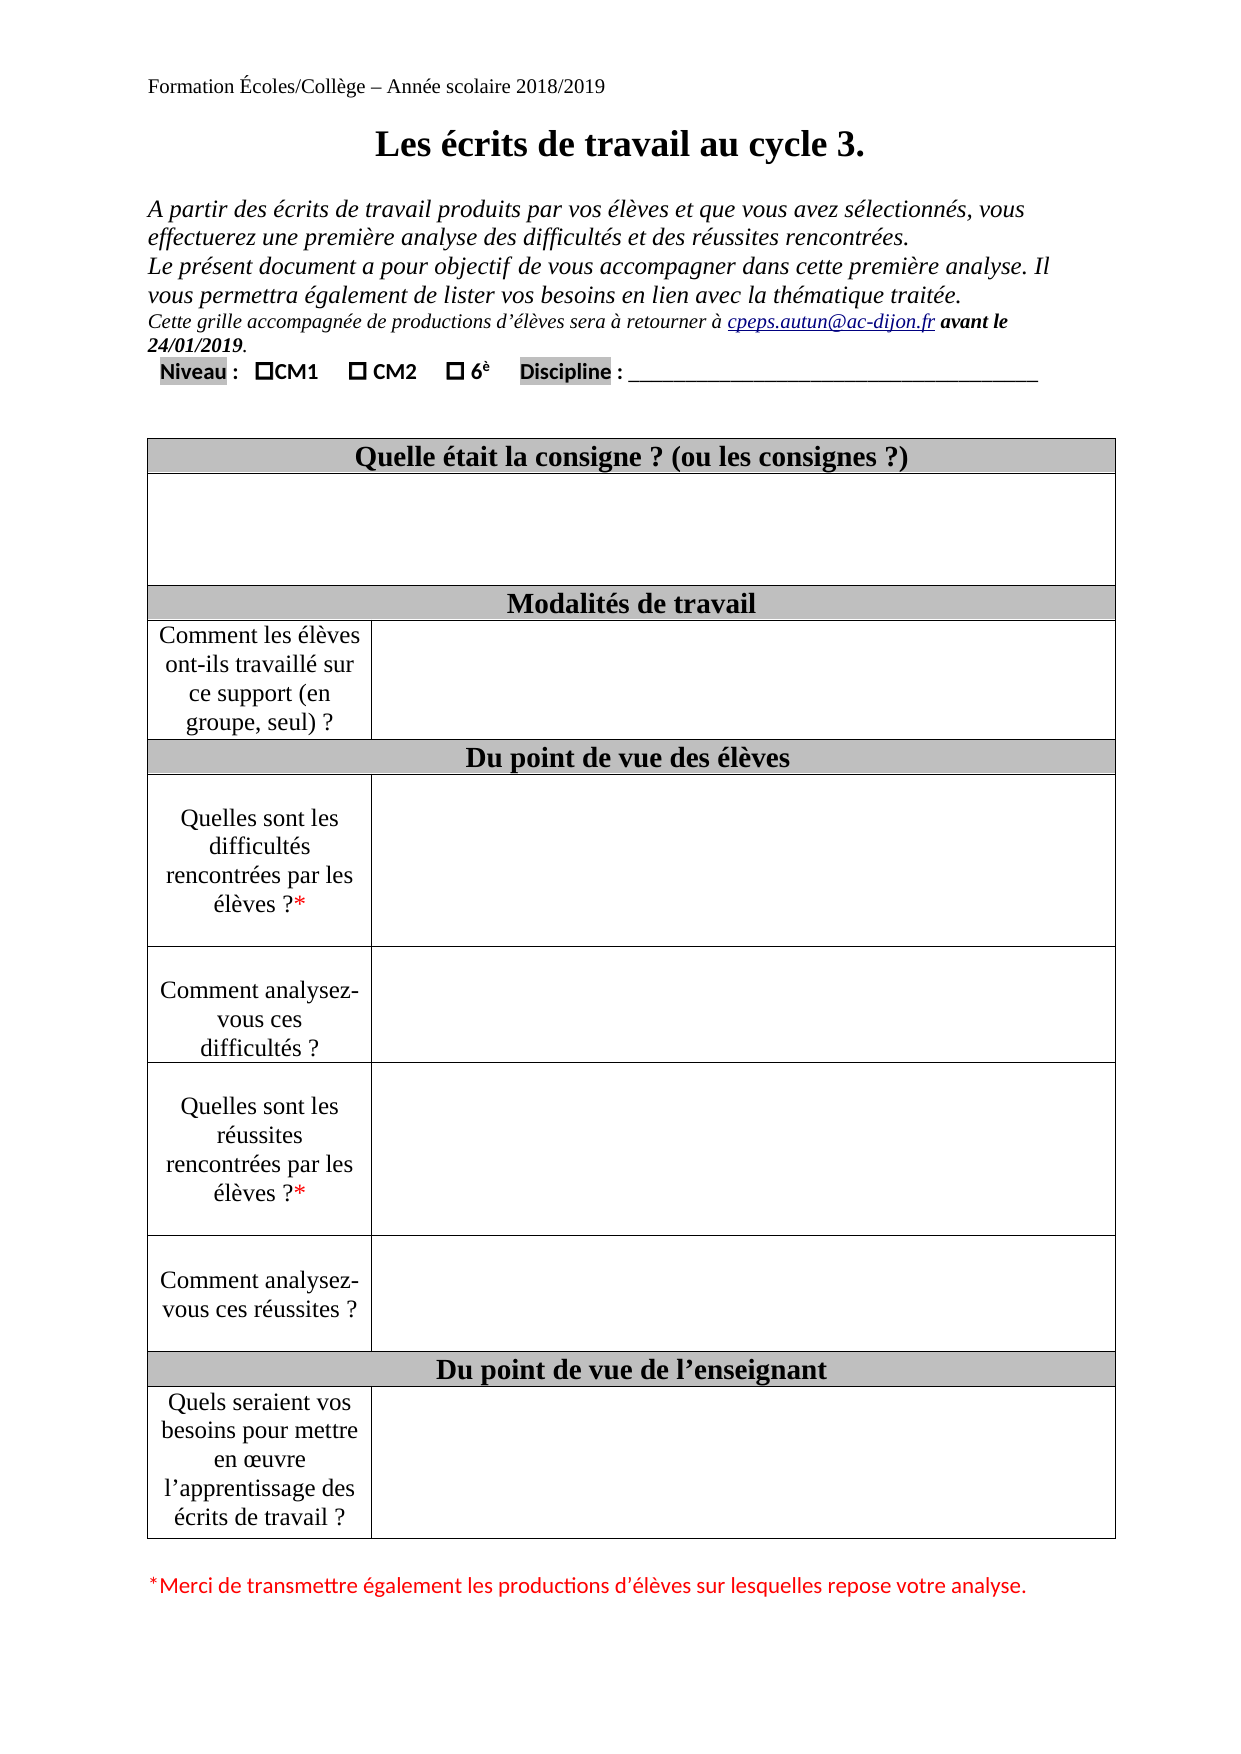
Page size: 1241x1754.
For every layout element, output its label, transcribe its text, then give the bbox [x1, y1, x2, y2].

table_header  6è [434, 357, 508, 385]
table_cell [372, 621, 1115, 739]
table_cell [372, 1387, 1115, 1537]
text A partir des écrits de travail produits par vos élèves et que vous avez sélectionnés, vous effectuerez une première analyse des difficultés et des réussites rencontrées. [148, 194, 1093, 251]
text Le présent document a pour objectif de vous accompagner dans cette première analyse. Il vous permettra également de lister vos besoins en lien avec la thématique traitée. [148, 251, 1093, 309]
text Cette grille accompagnée de productions d’élèves sera à retourner à cpeps.autun@ac-dijon.fr avant le 24/01/2019. [148, 309, 1093, 357]
table_cell Comment analysez-vous ces réussites ? [148, 1236, 371, 1351]
table_cell [372, 1063, 1115, 1235]
table_cell Quels seraient vos besoins pour mettre en œuvre l’apprentissage des écrits de travail ? [148, 1387, 371, 1537]
table_header Niveau : CM1 [148, 357, 331, 385]
table_header Quelle était la consigne ? (ou les consignes ?) [148, 439, 1115, 472]
table_header  CM2 [331, 357, 433, 385]
table_cell Quelles sont les réussites rencontrées par les élèves ?* [148, 1063, 371, 1235]
table_cell [372, 775, 1115, 946]
table_cell Modalités de travail [148, 586, 1115, 619]
text *Merci de transmettre également les productions d’élèves sur lesquelles repose votre analyse. [148, 1572, 1093, 1599]
table_cell Quelles sont les difficultés rencontrées par les élèves ?* [148, 775, 371, 946]
table_cell Du point de vue des élèves [148, 740, 1115, 773]
table_cell Du point de vue de l’enseignant [148, 1352, 1115, 1386]
table_cell [148, 474, 1115, 585]
table_cell Comment analysez-vous ces difficultés ? [148, 947, 371, 1062]
table_cell [372, 1236, 1115, 1351]
table_cell Comment les élèves ont-ils travaillé sur ce support (en groupe, seul) ? [148, 621, 371, 739]
table_header Discipline : ____________________________________ [509, 357, 1115, 385]
table_cell [372, 947, 1115, 1062]
